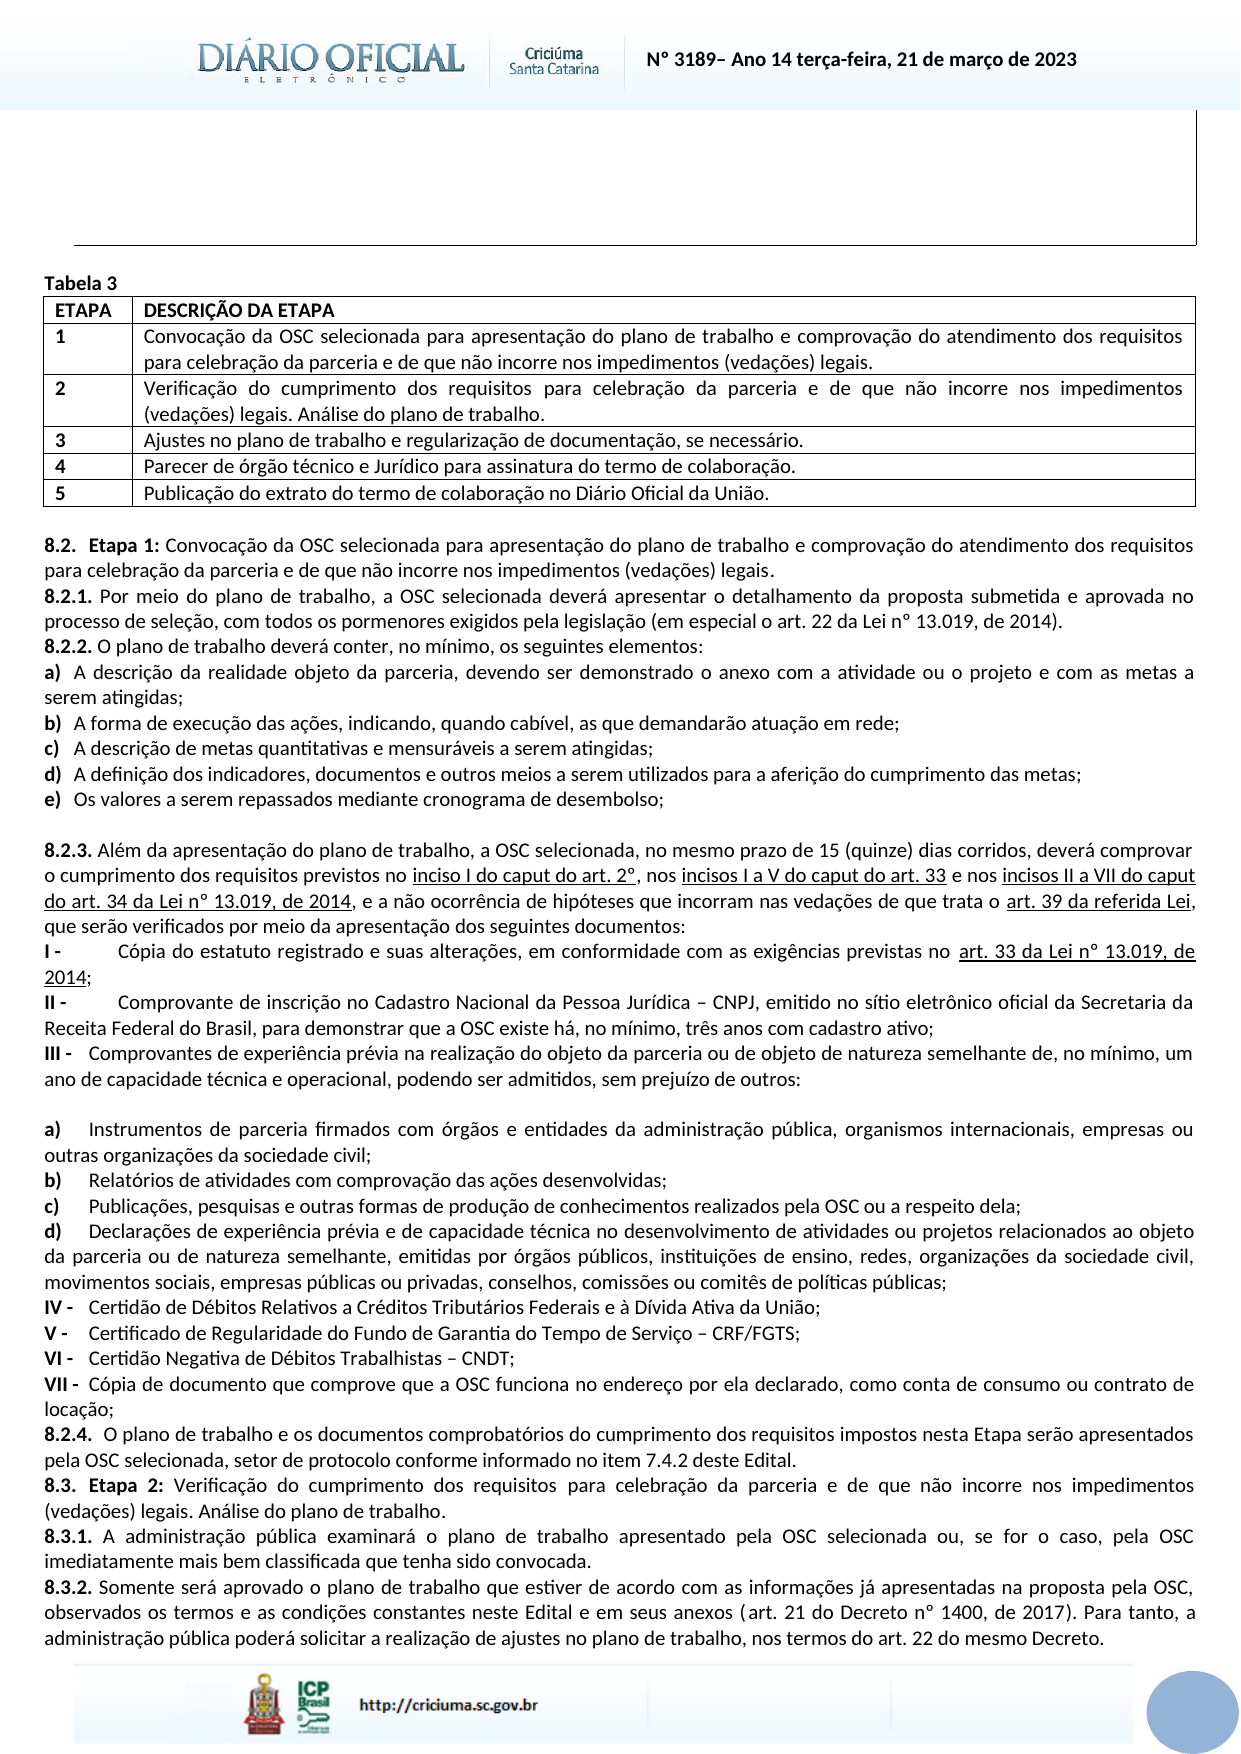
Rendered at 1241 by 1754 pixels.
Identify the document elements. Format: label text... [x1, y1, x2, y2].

table_cell Publicação do extrato do termo de colaboração no Diário Oficial da União. [133, 480, 1195, 506]
text b) A forma de execução das ações, indicando, quando cabível, as que demandarão atuação em rede; [44, 710, 1196, 735]
text c) Publicações, pesquisas e outras formas de produção de conhecimentos realizados pela OSC ou a respeito dela; [44, 1193, 1196, 1218]
text VI - Certidão Negativa de Débitos Trabalhistas – CNDT; [44, 1345, 1196, 1371]
text d) A definição dos indicadores, documentos e outros meios a serem utilizados para a aferição do cumprimento das metas; [44, 761, 1196, 786]
table_cell Ajustes no plano de trabalho e regularização de documentação, se necessário. [133, 427, 1195, 453]
text a) Instrumentos de parceria firmados com órgãos e entidades da administração pública, organismos internacionais, empresas ou outras organizações da sociedade civil; [44, 1117, 1196, 1167]
text 8.2.3. Além da apresentação do plano de trabalho, a OSC selecionada, no mesmo prazo de 15 (quinze) dias corridos, deverá comprovar o cumprimento dos requisitos previstos no inciso I do caput do art. 2º, nos incisos I a V do caput do art. 33 e nos incisos II a VII do caput do art. 34 da Lei nº 13.019, de 2014, e a não ocorrência de hipóteses que incorram nas vedações de que trata o art. 39 da referida Lei, que serão verificados por meio da apresentação dos seguintes documentos: [44, 837, 1196, 939]
text IV - Certidão de Débitos Relativos a Créditos Tributários Federais e à Dívida Ativa da União; [44, 1294, 1196, 1320]
text 8.3.2. Somente será aprovado o plano de trabalho que estiver de acordo com as informações já apresentadas na proposta pela OSC, observados os termos e as condições constantes neste Edital e em seus anexos (art. 21 do Decreto nº 1400, de 2017). Para tanto, a administração pública poderá solicitar a realização de ajustes no plano de trabalho, nos termos do art. 22 do mesmo Decreto. [44, 1574, 1196, 1650]
table_cell 4 [44, 454, 132, 479]
table_header DESCRIÇÃO DA ETAPA [133, 297, 1195, 322]
text c) A descrição de metas quantitativas e mensuráveis a serem atingidas; [44, 735, 1196, 761]
text b) Relatórios de atividades com comprovação das ações desenvolvidas; [44, 1167, 1196, 1193]
table_cell Parecer de órgão técnico e Jurídico para assinatura do termo de colaboração. [133, 454, 1195, 479]
table_header ETAPA [44, 297, 132, 322]
text 8.3. Etapa 2: Verificação do cumprimento dos requisitos para celebração da parceria e de que não incorre nos impedimentos (vedações) legais. Análise do plano de trabalho. [44, 1472, 1196, 1523]
text 8.2. Etapa 1: Convocação da OSC selecionada para apresentação do plano de trabalho e comprovação do atendimento dos requisitos para celebração da parceria e de que não incorre nos impedimentos (vedações) legais. [44, 532, 1196, 583]
text V - Certificado de Regularidade do Fundo de Garantia do Tempo de Serviço – CRF/FGTS; [44, 1320, 1196, 1345]
text 8.3.1. A administração pública examinará o plano de trabalho apresentado pela OSC selecionada ou, se for o caso, pela OSC imediatamente mais bem classificada que tenha sido convocada. [44, 1523, 1196, 1574]
text a) A descrição da realidade objeto da parceria, devendo ser demonstrado o anexo com a atividade ou o projeto e com as metas a serem atingidas; [44, 659, 1196, 710]
text 8.2.2. O plano de trabalho deverá conter, no mínimo, os seguintes elementos: [44, 634, 1196, 659]
text d) Declarações de experiência prévia e de capacidade técnica no desenvolvimento de atividades ou projetos relacionados ao objeto da parceria ou de natureza semelhante, emitidas por órgãos públicos, instituições de ensino, redes, organizações da sociedade civil, movimentos sociais, empresas públicas ou privadas, conselhos, comissões ou comitês de políticas públicas; [44, 1218, 1196, 1294]
text 8.2.4. O plano de trabalho e os documentos comprobatórios do cumprimento dos requisitos impostos nesta Etapa serão apresentados pela OSC selecionada, setor de protocolo conforme informado no item 7.4.2 deste Edital. [44, 1422, 1196, 1472]
text Tabela 3 [44, 271, 1196, 296]
table_cell 1 [44, 324, 132, 374]
text I - Cópia do estatuto registrado e suas alterações, em conformidade com as exigências previstas no art. 33 da Lei nº 13.019, de 2014; [44, 939, 1196, 989]
text III - Comprovantes de experiência prévia na realização do objeto da parceria ou de objeto de natureza semelhante de, no mínimo, um ano de capacidade técnica e operacional, podendo ser admitidos, sem prejuízo de outros: [44, 1040, 1196, 1091]
text e) Os valores a serem repassados mediante cronograma de desembolso; [44, 786, 1196, 812]
table_cell Verificação do cumprimento dos requisitos para celebração da parceria e de que não incorre nos impedimentos (vedações) legais. Análise do plano de trabalho. [133, 375, 1195, 426]
table_cell 2 [44, 375, 132, 426]
table_cell 3 [44, 427, 132, 453]
text II - Comprovante de inscrição no Cadastro Nacional da Pessoa Jurídica – CNPJ, emitido no sítio eletrônico oficial da Secretaria da Receita Federal do Brasil, para demonstrar que a OSC existe há, no mínimo, três anos com cadastro ativo; [44, 989, 1196, 1040]
table_cell 5 [44, 480, 132, 506]
table_cell Convocação da OSC selecionada para apresentação do plano de trabalho e comprovação do atendimento dos requisitos para celebração da parceria e de que não incorre nos impedimentos (vedações) legais. [133, 324, 1195, 374]
text 8.2.1. Por meio do plano de trabalho, a OSC selecionada deverá apresentar o detalhamento da proposta submetida e aprovada no processo de seleção, com todos os pormenores exigidos pela legislação (em especial o art. 22 da Lei nº 13.019, de 2014). [44, 583, 1196, 634]
text VII - Cópia de documento que comprove que a OSC funciona no endereço por ela declarado, como conta de consumo ou contrato de locação; [44, 1371, 1196, 1422]
